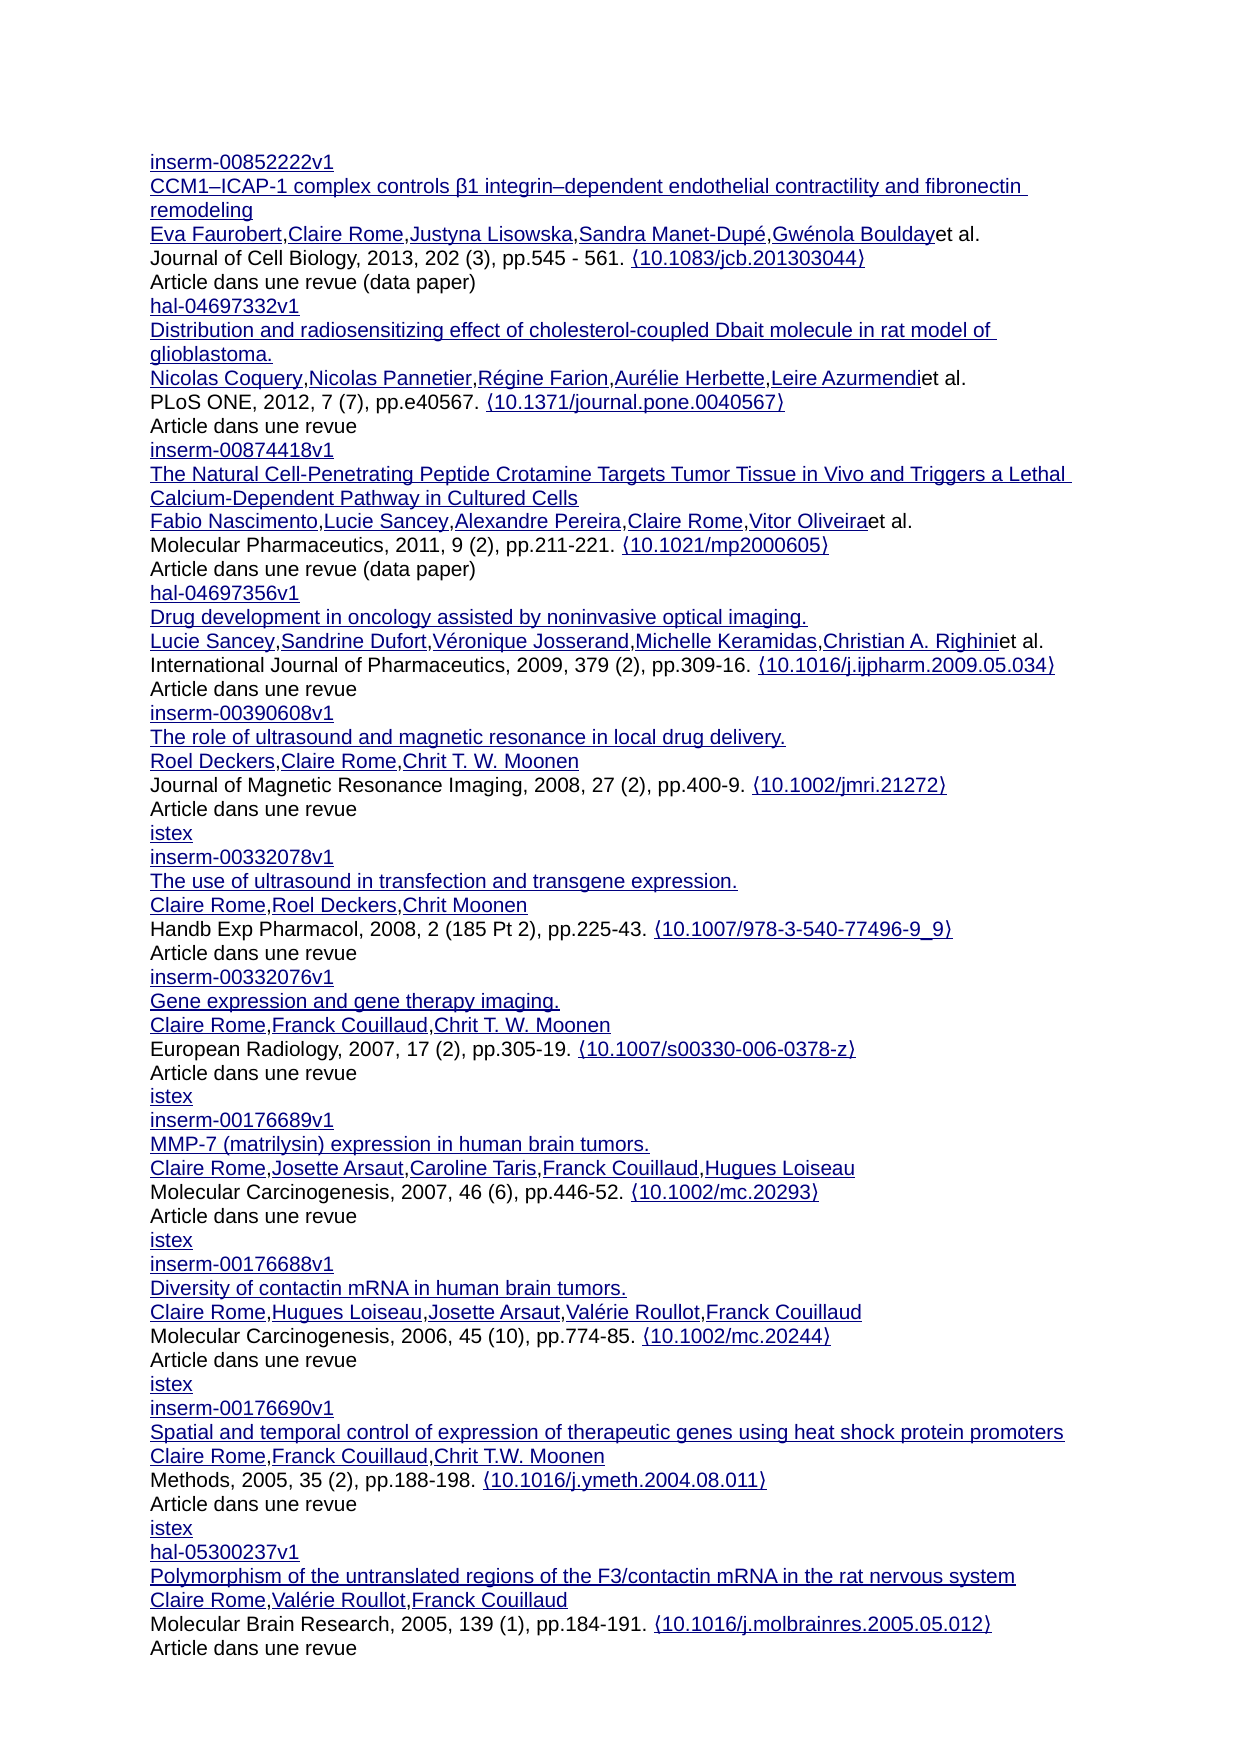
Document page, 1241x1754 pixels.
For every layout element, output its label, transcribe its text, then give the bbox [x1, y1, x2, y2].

table_cell Drug development in oncology assisted by noninvasive optical imaging. Lucie Sancey,Sandrine Dufort,Véronique Josserand,Michelle Keramidas,Christian A. Righiniet al. International Journal of Pharmaceutics, 2009, 379 (2), pp.309-16. ⟨10.1016/j.ijpharm.2009.05.034⟩ Article dans une revue inserm-00390608v1 [150, 605, 1090, 725]
table_cell CCM1–ICAP-1 complex controls β1 integrin–dependent endothelial contractility and fibronectin remodeling Eva Faurobert,Claire Rome,Justyna Lisowska,Sandra Manet-Dupé,Gwénola Bouldayet al. Journal of Cell Biology, 2013, 202 (3), pp.545 - 561. ⟨10.1083/jcb.201303044⟩ Article dans une revue (data paper) hal-04697332v1 [150, 174, 1090, 318]
table_cell Spatial and temporal control of expression of therapeutic genes using heat shock protein promoters Claire Rome,Franck Couillaud,Chrit T.W. Moonen Methods, 2005, 35 (2), pp.188-198. ⟨10.1016/j.ymeth.2004.08.011⟩ Article dans une revue istex hal-05300237v1 [150, 1420, 1090, 1563]
table_cell Diversity of contactin mRNA in human brain tumors. Claire Rome,Hugues Loiseau,Josette Arsaut,Valérie Roullot,Franck Couillaud Molecular Carcinogenesis, 2006, 45 (10), pp.774-85. ⟨10.1002/mc.20244⟩ Article dans une revue istex inserm-00176690v1 [150, 1276, 1090, 1420]
table_cell MMP-7 (matrilysin) expression in human brain tumors. Claire Rome,Josette Arsaut,Caroline Taris,Franck Couillaud,Hugues Loiseau Molecular Carcinogenesis, 2007, 46 (6), pp.446-52. ⟨10.1002/mc.20293⟩ Article dans une revue istex inserm-00176688v1 [150, 1132, 1090, 1276]
table_cell Gene expression and gene therapy imaging. Claire Rome,Franck Couillaud,Chrit T. W. Moonen European Radiology, 2007, 17 (2), pp.305-19. ⟨10.1007/s00330-006-0378-z⟩ Article dans une revue istex inserm-00176689v1 [150, 989, 1090, 1132]
table_cell The Natural Cell-Penetrating Peptide Crotamine Targets Tumor Tissue in Vivo and Triggers a Lethal Calcium-Dependent Pathway in Cultured Cells Fabio Nascimento,Lucie Sancey,Alexandre Pereira,Claire Rome,Vitor Oliveiraet al. Molecular Pharmaceutics, 2011, 9 (2), pp.211-221. ⟨10.1021/mp2000605⟩ Article dans une revue (data paper) hal-04697356v1 [150, 461, 1090, 605]
table_cell inserm-00852222v1 [150, 150, 1090, 174]
table_cell The use of ultrasound in transfection and transgene expression. Claire Rome,Roel Deckers,Chrit Moonen Handb Exp Pharmacol, 2008, 2 (185 Pt 2), pp.225-43. ⟨10.1007/978-3-540-77496-9_9⟩ Article dans une revue inserm-00332076v1 [150, 869, 1090, 988]
table_cell The role of ultrasound and magnetic resonance in local drug delivery. Roel Deckers,Claire Rome,Chrit T. W. Moonen Journal of Magnetic Resonance Imaging, 2008, 27 (2), pp.400-9. ⟨10.1002/jmri.21272⟩ Article dans une revue istex inserm-00332078v1 [150, 725, 1090, 869]
table_cell Polymorphism of the untranslated regions of the F3/contactin mRNA in the rat nervous system Claire Rome,Valérie Roullot,Franck Couillaud Molecular Brain Research, 2005, 139 (1), pp.184-191. ⟨10.1016/j.molbrainres.2005.05.012⟩ Article dans une revue [150, 1564, 1090, 1659]
table_cell Distribution and radiosensitizing effect of cholesterol-coupled Dbait molecule in rat model of glioblastoma. Nicolas Coquery,Nicolas Pannetier,Régine Farion,Aurélie Herbette,Leire Azurmendiet al. PLoS ONE, 2012, 7 (7), pp.e40567. ⟨10.1371/journal.pone.0040567⟩ Article dans une revue inserm-00874418v1 [150, 318, 1090, 461]
